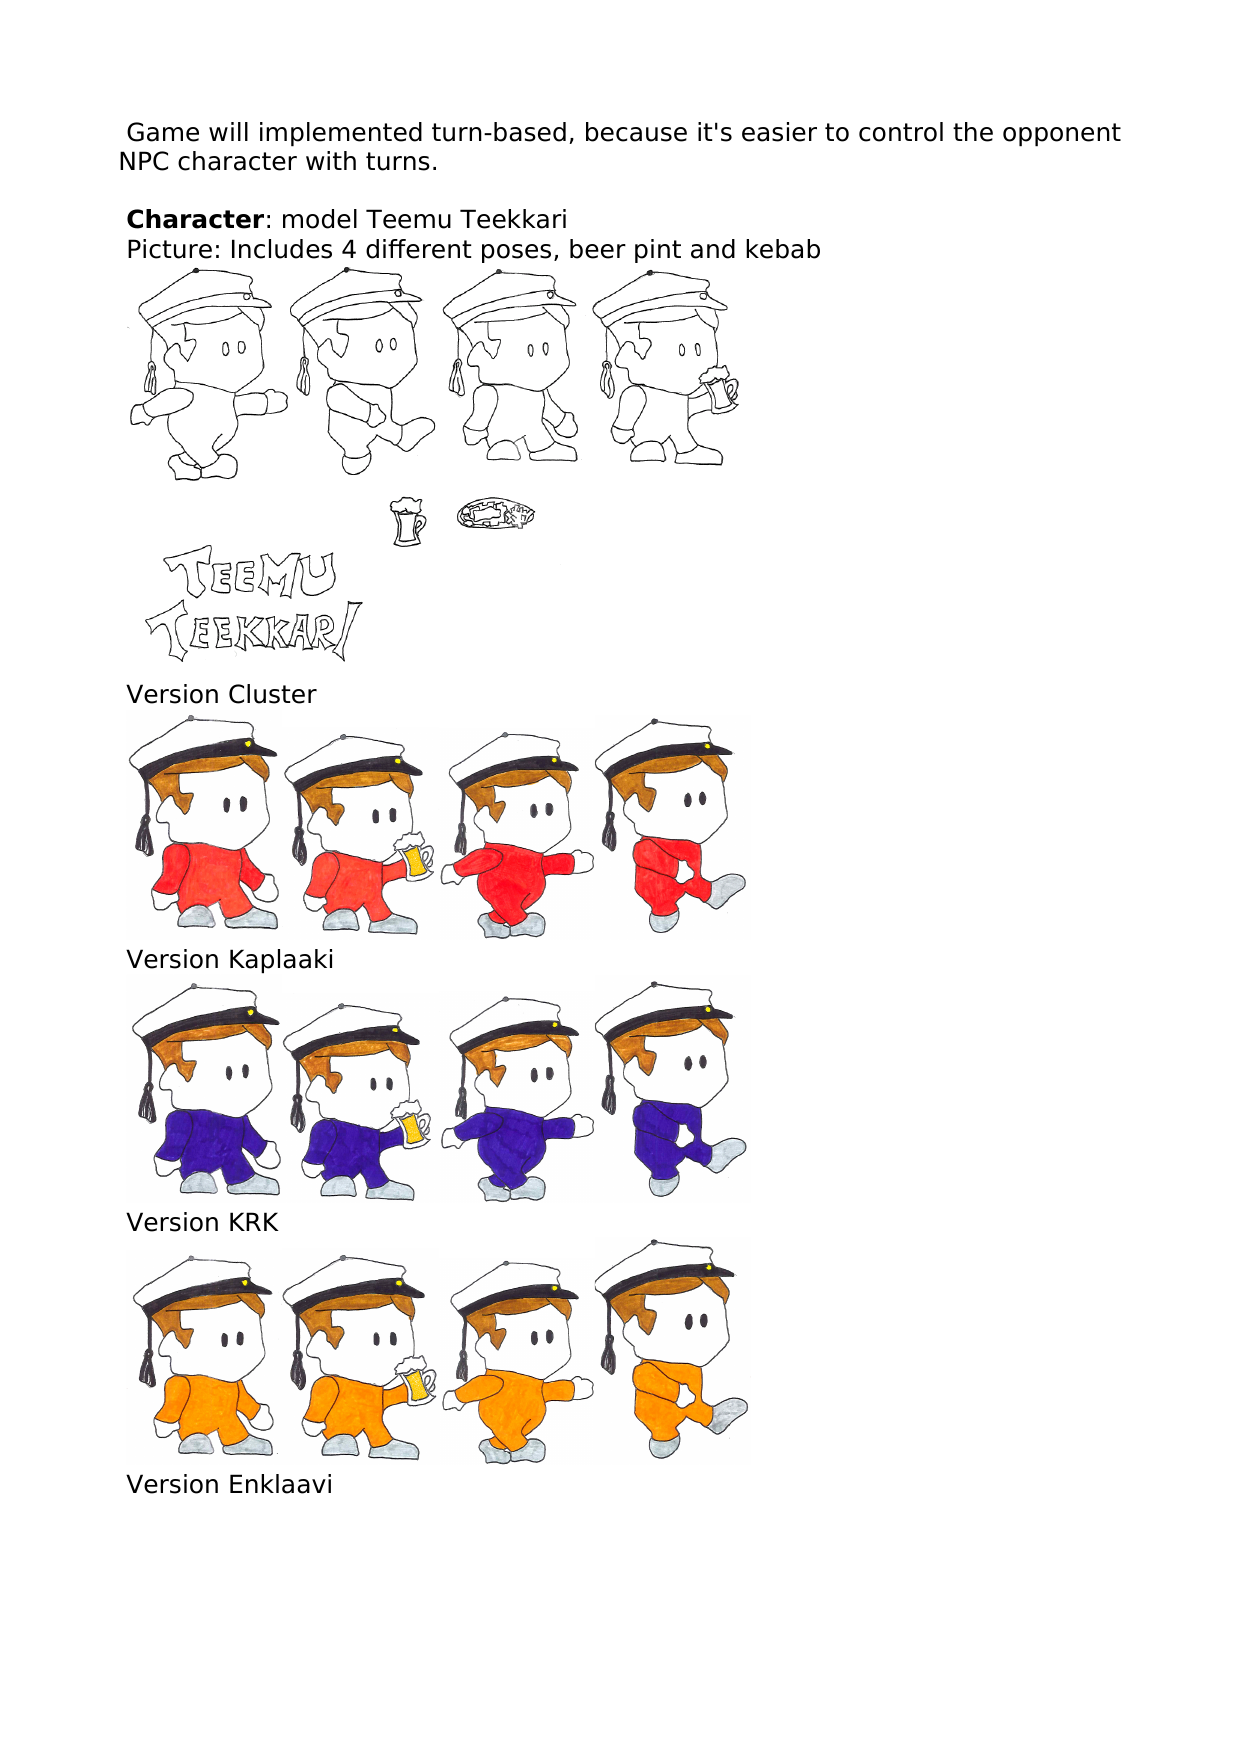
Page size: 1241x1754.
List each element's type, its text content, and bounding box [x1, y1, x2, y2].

picture [126, 263, 752, 675]
picture [126, 1237, 752, 1465]
text Game will implemented turn-based, because it's easier to control the opponent NPC character with turns. Character: model Teemu Teekkari Picture: Includes 4 different poses, beer pint and kebab Version Cluster Version Kaplaaki Version KRK Version Enklaavi [118, 118, 1122, 1499]
picture [126, 974, 752, 1203]
picture [126, 710, 752, 940]
